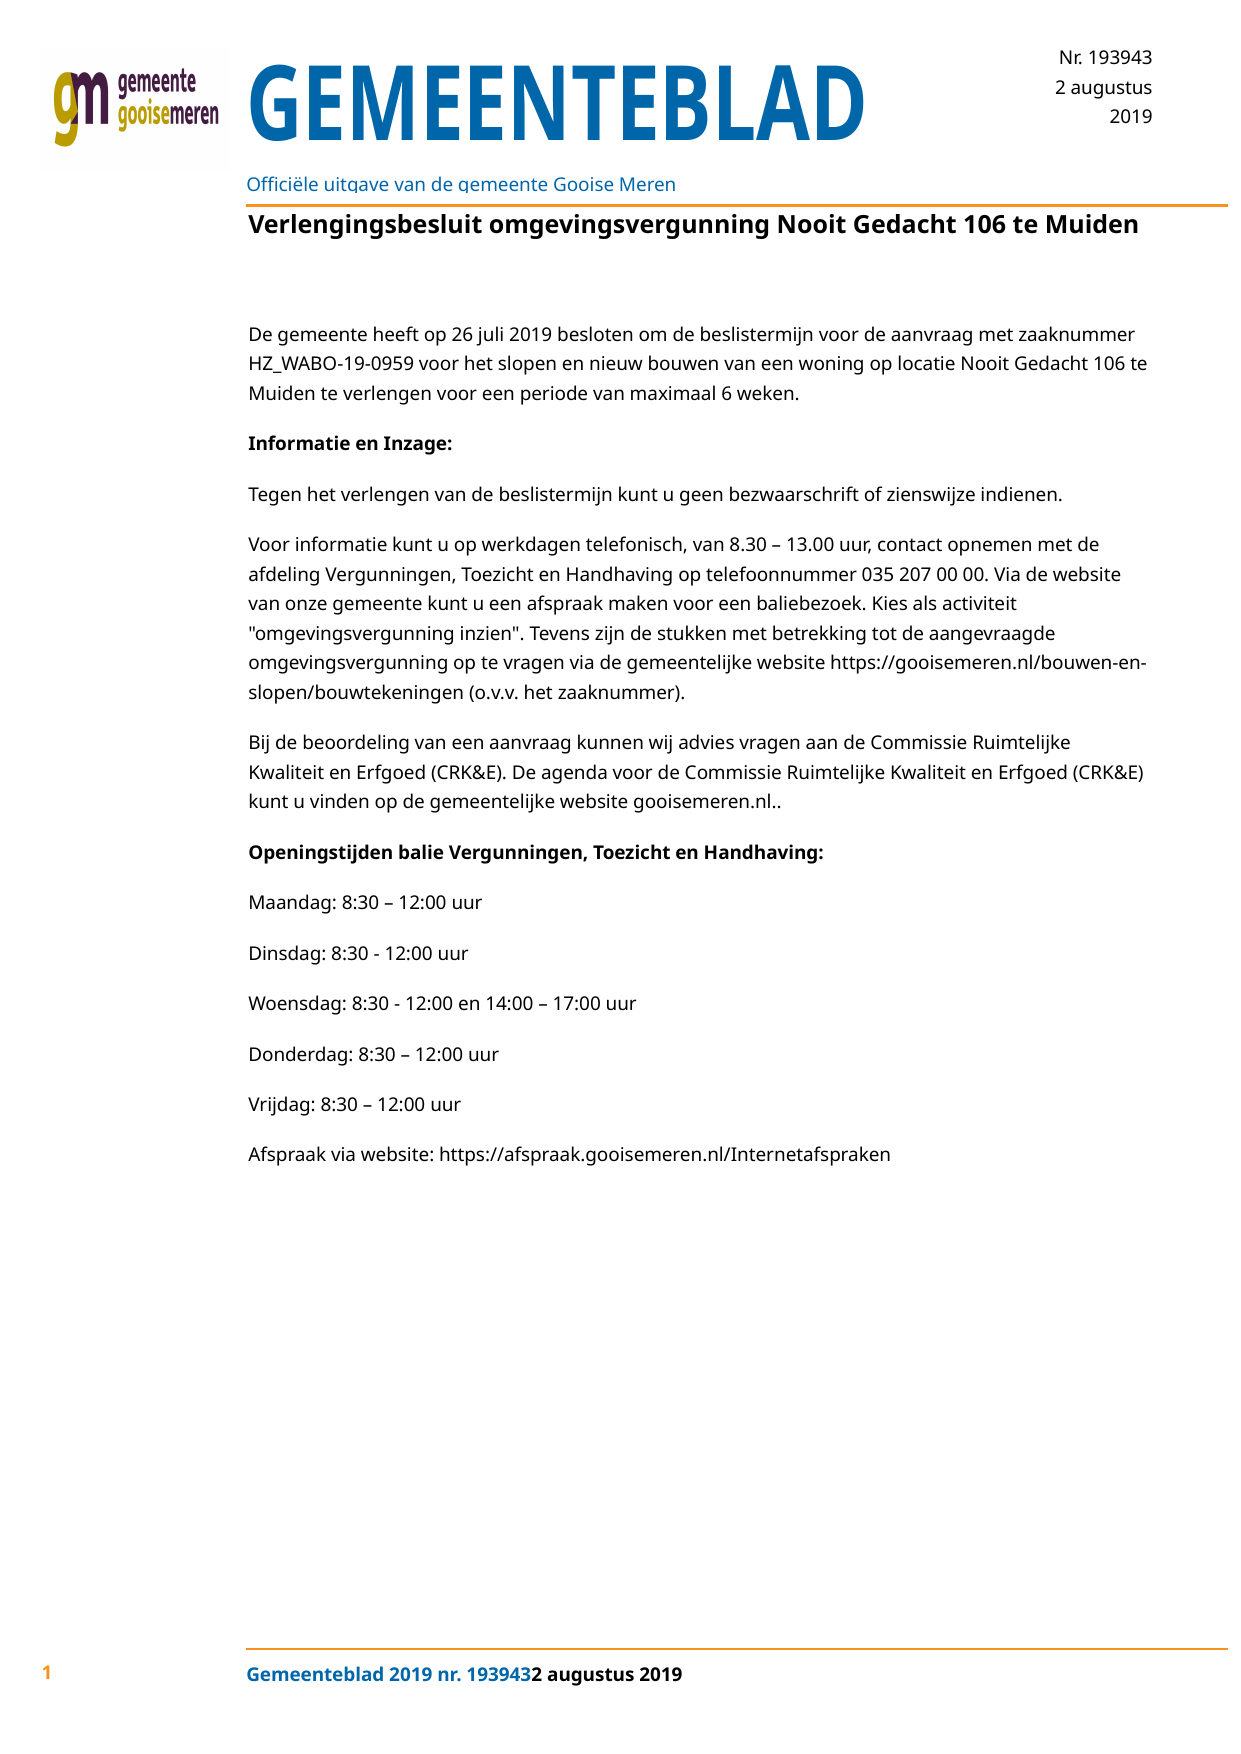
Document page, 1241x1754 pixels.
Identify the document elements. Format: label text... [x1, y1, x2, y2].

text Maandag: 8:30 – 12:00 uur [248, 889, 1152, 915]
text Woensdag: 8:30 - 12:00 en 14:00 – 17:00 uur [248, 990, 1152, 1016]
text De gemeente heeft op 26 juli 2019 besloten om de beslistermijn voor de aanvraag met zaaknummer HZ_WABO-19-0959 voor het slopen en nieuw bouwen van een woning op locatie Nooit Gedacht 106 te Muiden te verlengen voor een periode van maximaal 6 weken. [248, 321, 1152, 406]
text Tegen het verlengen van de beslistermijn kunt u geen bezwaarschrift of zienswijze indienen. [248, 481, 1152, 506]
text Vrijdag: 8:30 – 12:00 uur [248, 1091, 1152, 1117]
picture [41, 47, 231, 172]
text Donderdag: 8:30 – 12:00 uur [248, 1041, 1152, 1066]
text Voor informatie kunt u op werkdagen telefonisch, van 8.30 – 13.00 uur, contact opnemen met de afdeling Vergunningen, Toezicht en Handhaving op telefoonnummer 035 207 00 00. Via de website van onze gemeente kunt u een afspraak maken voor een baliebezoek. Kies als activiteit "omgevingsvergunning inzien". Tevens zijn de stukken met betrekking tot de aangevraagde omgevingsvergunning op te vragen via de gemeentelijke website https://gooisemeren.nl/bouwen-en-slopen/bouwtekeningen (o.v.v. het zaaknummer). [248, 531, 1152, 705]
text Informatie en Inzage: [248, 430, 1152, 456]
text Verlengingsbesluit omgevingsvergunning Nooit Gedacht 106 te Muiden [248, 207, 1152, 241]
text Bij de beoordeling van een aanvraag kunnen wij advies vragen aan de Commissie Ruimtelijke Kwaliteit en Erfgoed (CRK&E). De agenda voor de Commissie Ruimtelijke Kwaliteit en Erfgoed (CRK&E) kunt u vinden op de gemeentelijke website gooisemeren.nl.. [248, 729, 1152, 814]
text Openingstijden balie Vergunningen, Toezicht en Handhaving: [248, 839, 1152, 865]
text Afspraak via website: https://afspraak.gooisemeren.nl/Internetafspraken [248, 1142, 1152, 1167]
text Dinsdag: 8:30 - 12:00 uur [248, 940, 1152, 966]
